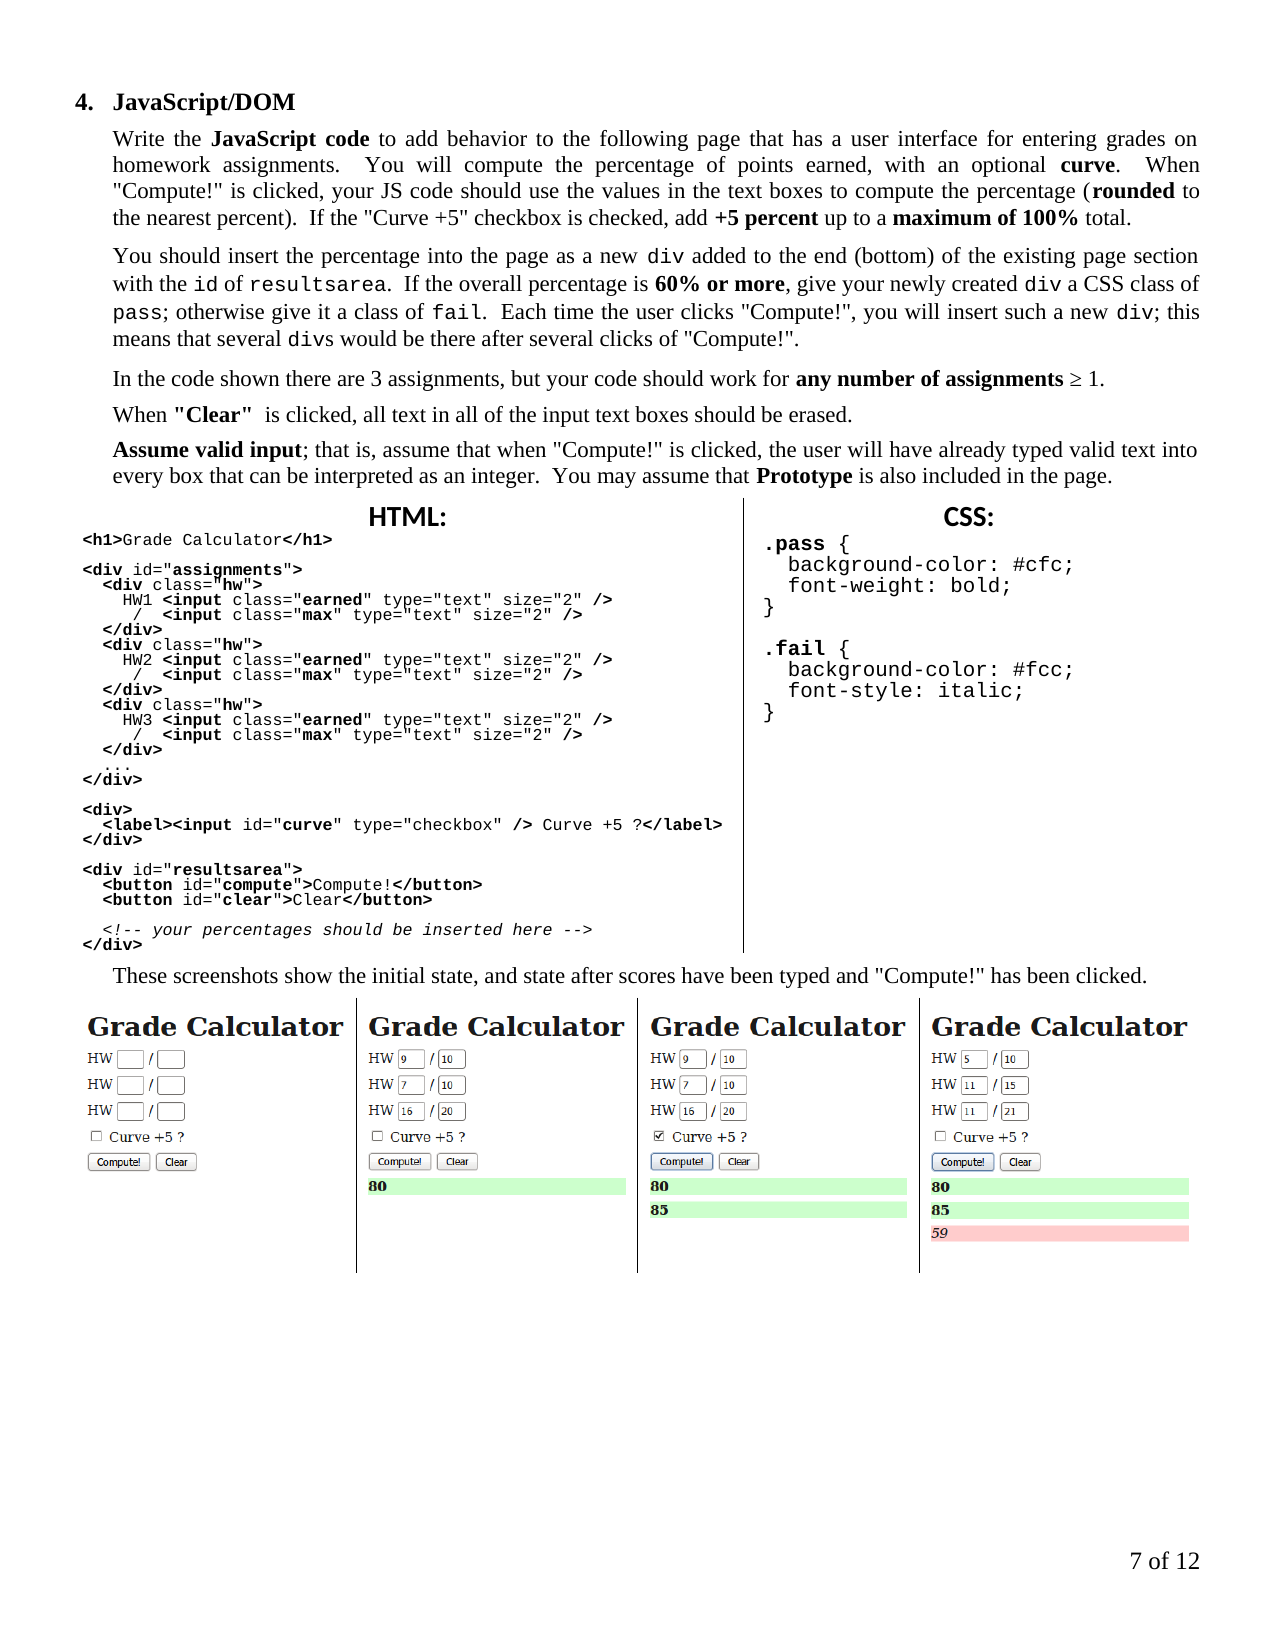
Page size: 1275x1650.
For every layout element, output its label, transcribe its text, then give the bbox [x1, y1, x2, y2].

text You should insert the percentage into the page as a new div added to the end (bottom) of the existing page section with the id of resultsarea. If the overall percentage is 60% or more, give your newly created div a CSS class of pass; otherwise give it a class of fail. Each time the user clicks "Compute!", you will insert such a new div; this means that several divs would be there after several clicks of "Compute!". [112, 242, 1200, 353]
picture [643, 1003, 913, 1248]
text Write the JavaScript code to add behavior to the following page that has a user interface for entering grades on homework assignments. You will compute the percentage of points earned, with an optional curve. When "Compute!" is clicked, your JS code should use the values in the text boxes to compute the percentage (rounded to the nearest percent). If the "Curve +5" checkbox is checked, add +5 percent up to a maximum of 100% total. [112, 124, 1200, 230]
picture [924, 1003, 1195, 1268]
text Assume valid input; that is, assume that when "Compute!" is clicked, the user will have already typed valid text into every box that can be interpreted as an integer. You may assume that Prototype is also included in the page. [112, 436, 1200, 489]
text When "Clear" is clicked, all text in all of the input text boxes should be erased. [112, 401, 1200, 427]
text 4. JavaScript/DOM [75, 87, 1200, 116]
table_header [357, 998, 637, 1273]
picture [80, 1003, 351, 1198]
picture [361, 1003, 632, 1248]
table_cell .pass { background-color: #cfc; font-weight: bold; } .fail { background-color: #fcc; font-style: italic; } [744, 533, 1186, 953]
text In the code shown there are 3 assignments, but your code should work for any number of assignments ≥ 1. [112, 365, 1200, 392]
table_header [75, 998, 356, 1273]
text These screenshots show the initial state, and state after scores have been typed and "Compute!" has been clicked. [112, 962, 1200, 989]
table_cell <h1>Grade Calculator</h1> <div id="assignments"> <div class="hw"> HW1 <input class="earned" type="text" size="2" /> / <input class="max" type="text" size="2" /> </div> <div class="hw"> HW2 <input class="earned" type="text" size="2" /> / <input class="max" type="text" size="2" /> </div> <div class="hw"> HW3 <input class="earned" type="text" size="2" /> / <input class="max" type="text" size="2" /> </div> ... </div> <div> <label><input id="curve" type="checkbox" /> Curve +5 ?</label> </div> <div id="resultsarea"> <button id="compute">Compute!</button> <button id="clear">Clear</button> <!-- your percentages should be inserted here --> </div> [64, 533, 743, 953]
table_header HTML: [64, 498, 743, 533]
table_header CSS: [744, 498, 1186, 533]
table_header [638, 998, 919, 1273]
table_header [920, 998, 1200, 1273]
